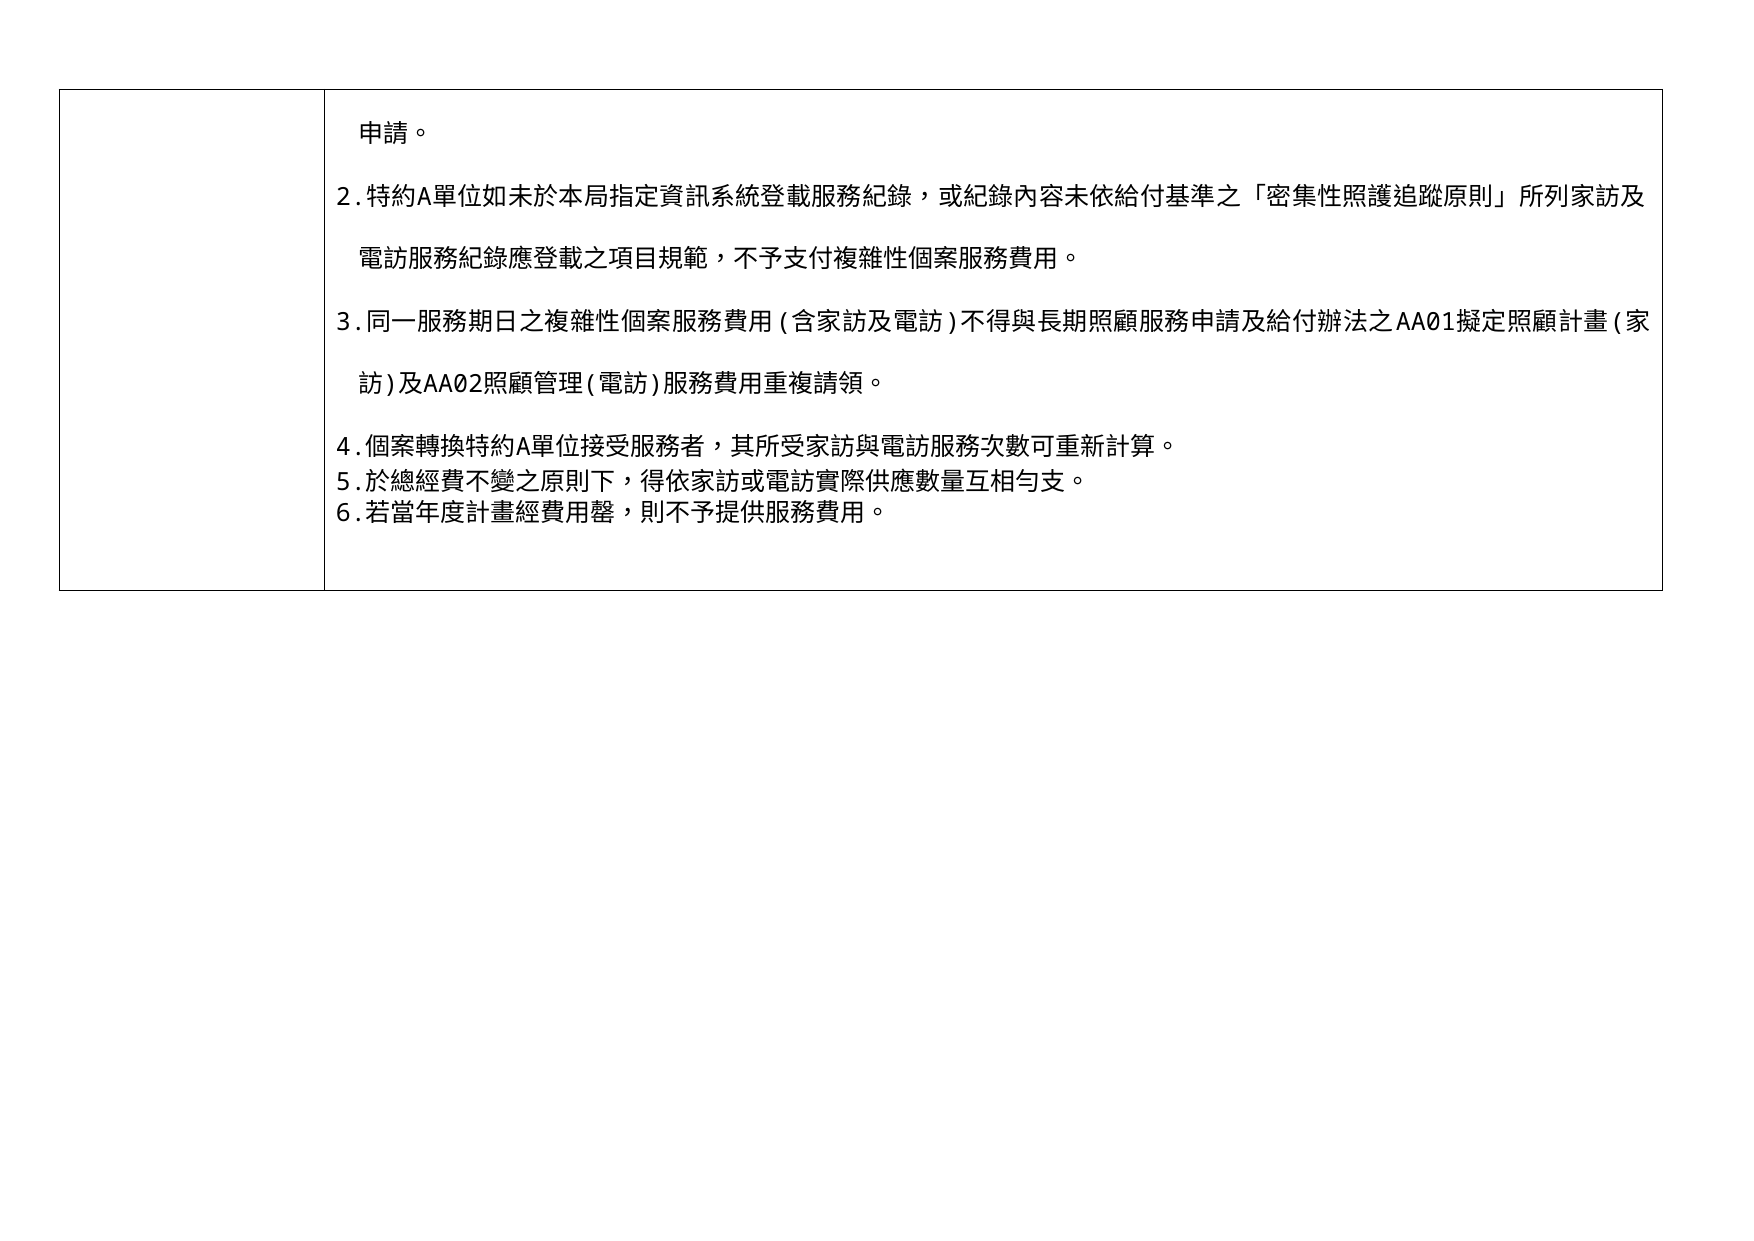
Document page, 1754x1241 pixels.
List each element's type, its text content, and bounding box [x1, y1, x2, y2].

table_cell 申請。 2.特約A單位如未於本局指定資訊系統登載服務紀錄，或紀錄內容未依給付基準之「密集性照護追蹤原則」所列家訪及電訪服務紀錄應登載之項目規範，不予支付複雜性個案服務費用。 3.同一服務期日之複雜性個案服務費用(含家訪及電訪)不得與長期照顧服務申請及給付辦法之AA01擬定照顧計畫(家訪)及AA02照顧管理(電訪)服務費用重複請領。 4.個案轉換特約A單位接受服務者，其所受家訪與電訪服務次數可重新計算。 5.於總經費不變之原則下，得依家訪或電訪實際供應數量互相勻支。 6.若當年度計畫經費用罄，則不予提供服務費用。 [325, 90, 1662, 590]
table_cell [60, 90, 324, 590]
